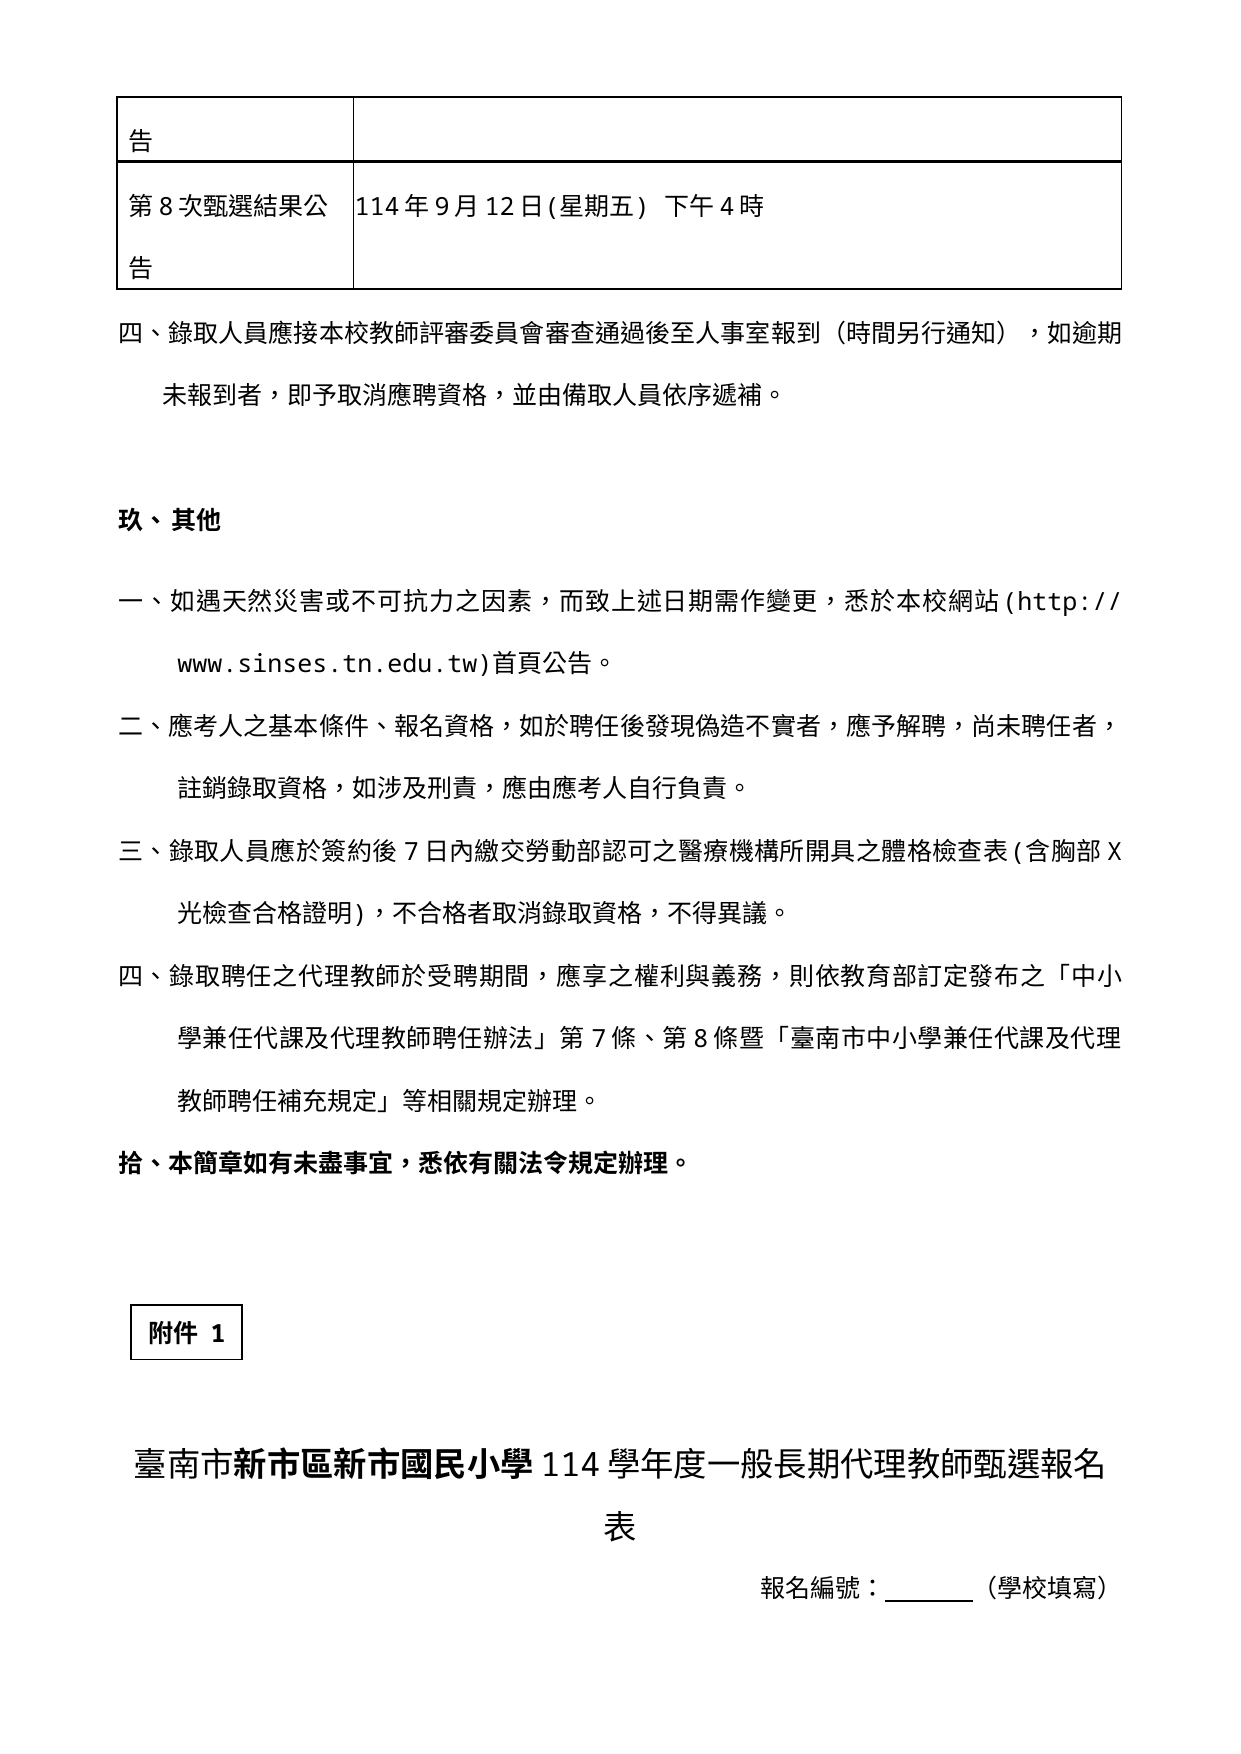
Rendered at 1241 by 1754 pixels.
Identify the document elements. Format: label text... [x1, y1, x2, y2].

text 附件 1 [147, 1313, 226, 1349]
text 二、應考人之基本條件、報名資格，如於聘任後發現偽造不實者，應予解聘，尚未聘任者，註銷錄取資格，如涉及刑責，應由應考人自行負責。 [118, 683, 1122, 808]
text 拾、本簡章如有未盡事宜，悉依有關法令規定辦理。 [118, 1120, 1122, 1183]
table_cell 114年9月12日(星期五) 下午4時 [354, 163, 1121, 287]
text 報名編號： （學校填寫） [118, 1545, 1122, 1608]
text 四、錄取人員應接本校教師評審委員會審查通過後至人事室報到（時間另行通知），如逾期未報到者，即予取消應聘資格，並由備取人員依序遞補。 [118, 290, 1122, 414]
text 臺南市新市區新市國民小學114學年度一般長期代理教師甄選報名表 [118, 1420, 1122, 1545]
table_cell [354, 98, 1121, 160]
text 三、錄取人員應於簽約後7日內繳交勞動部認可之醫療機構所開具之體格檢查表(含胸部X光檢查合格證明)，不合格者取消錄取資格，不得異議。 [118, 808, 1122, 933]
text 四、錄取聘任之代理教師於受聘期間，應享之權利與義務，則依教育部訂定發布之「中小學兼任代課及代理教師聘任辦法」第7條、第8條暨「臺南市中小學兼任代課及代理教師聘任補充規定」等相關規定辦理。 [118, 933, 1122, 1120]
table_cell 第8次甄選結果公告 [118, 163, 353, 287]
table_cell 告 [118, 98, 353, 160]
text 一、如遇天然災害或不可抗力之因素，而致上述日期需作變更，悉於本校網站(http://www.sinses.tn.edu.tw)首頁公告。 [118, 558, 1122, 683]
list 其他 [118, 477, 1122, 539]
